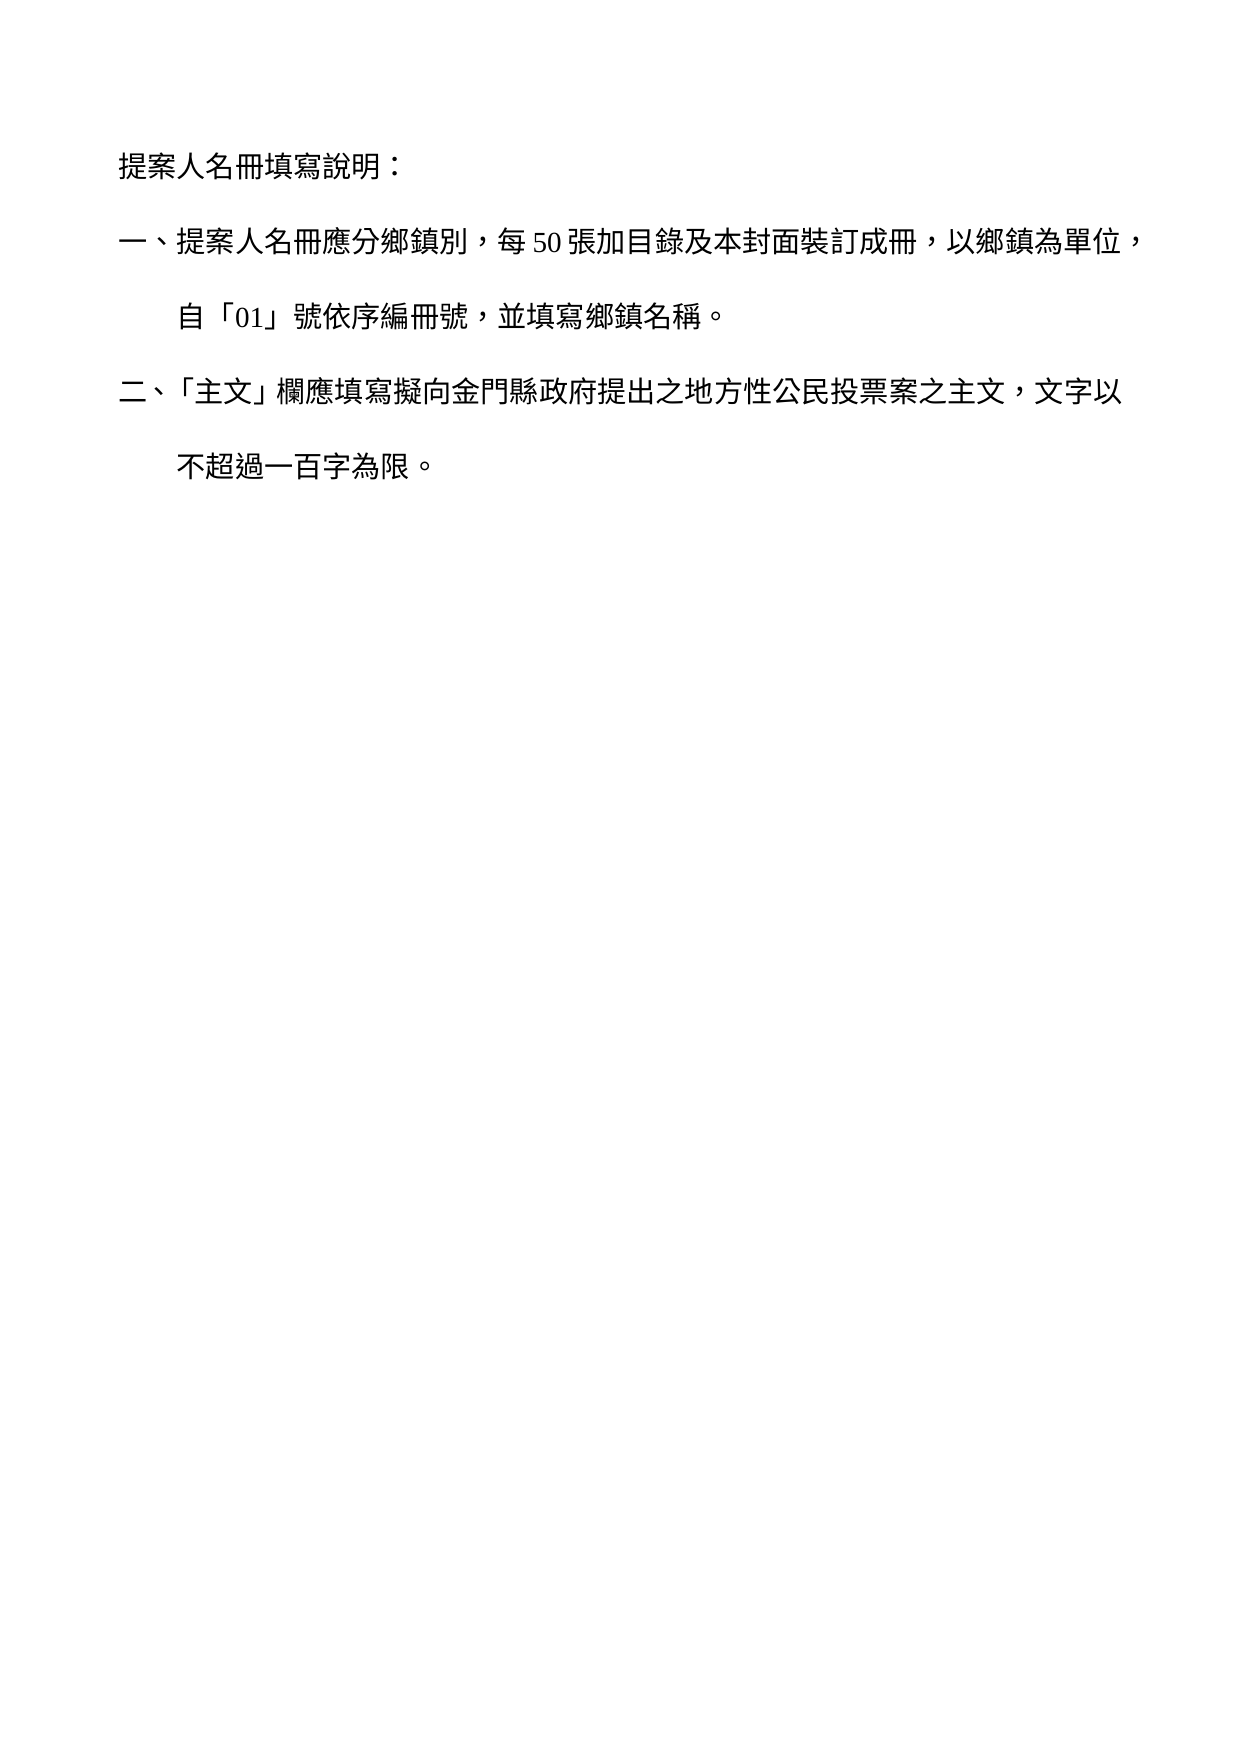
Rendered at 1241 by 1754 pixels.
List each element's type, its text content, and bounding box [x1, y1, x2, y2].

text 二、「主文」欄應填寫擬向金門縣政府提出之地方性公民投票案之主文，文字以不超過一百字為限。 [118, 352, 1122, 502]
text 一、提案人名冊應分鄉鎮別，每50張加目錄及本封面裝訂成冊，以鄉鎮為單位，自「01」號依序編冊號，並填寫鄉鎮名稱。 [118, 202, 1122, 352]
text 提案人名冊填寫說明： [118, 127, 1122, 202]
